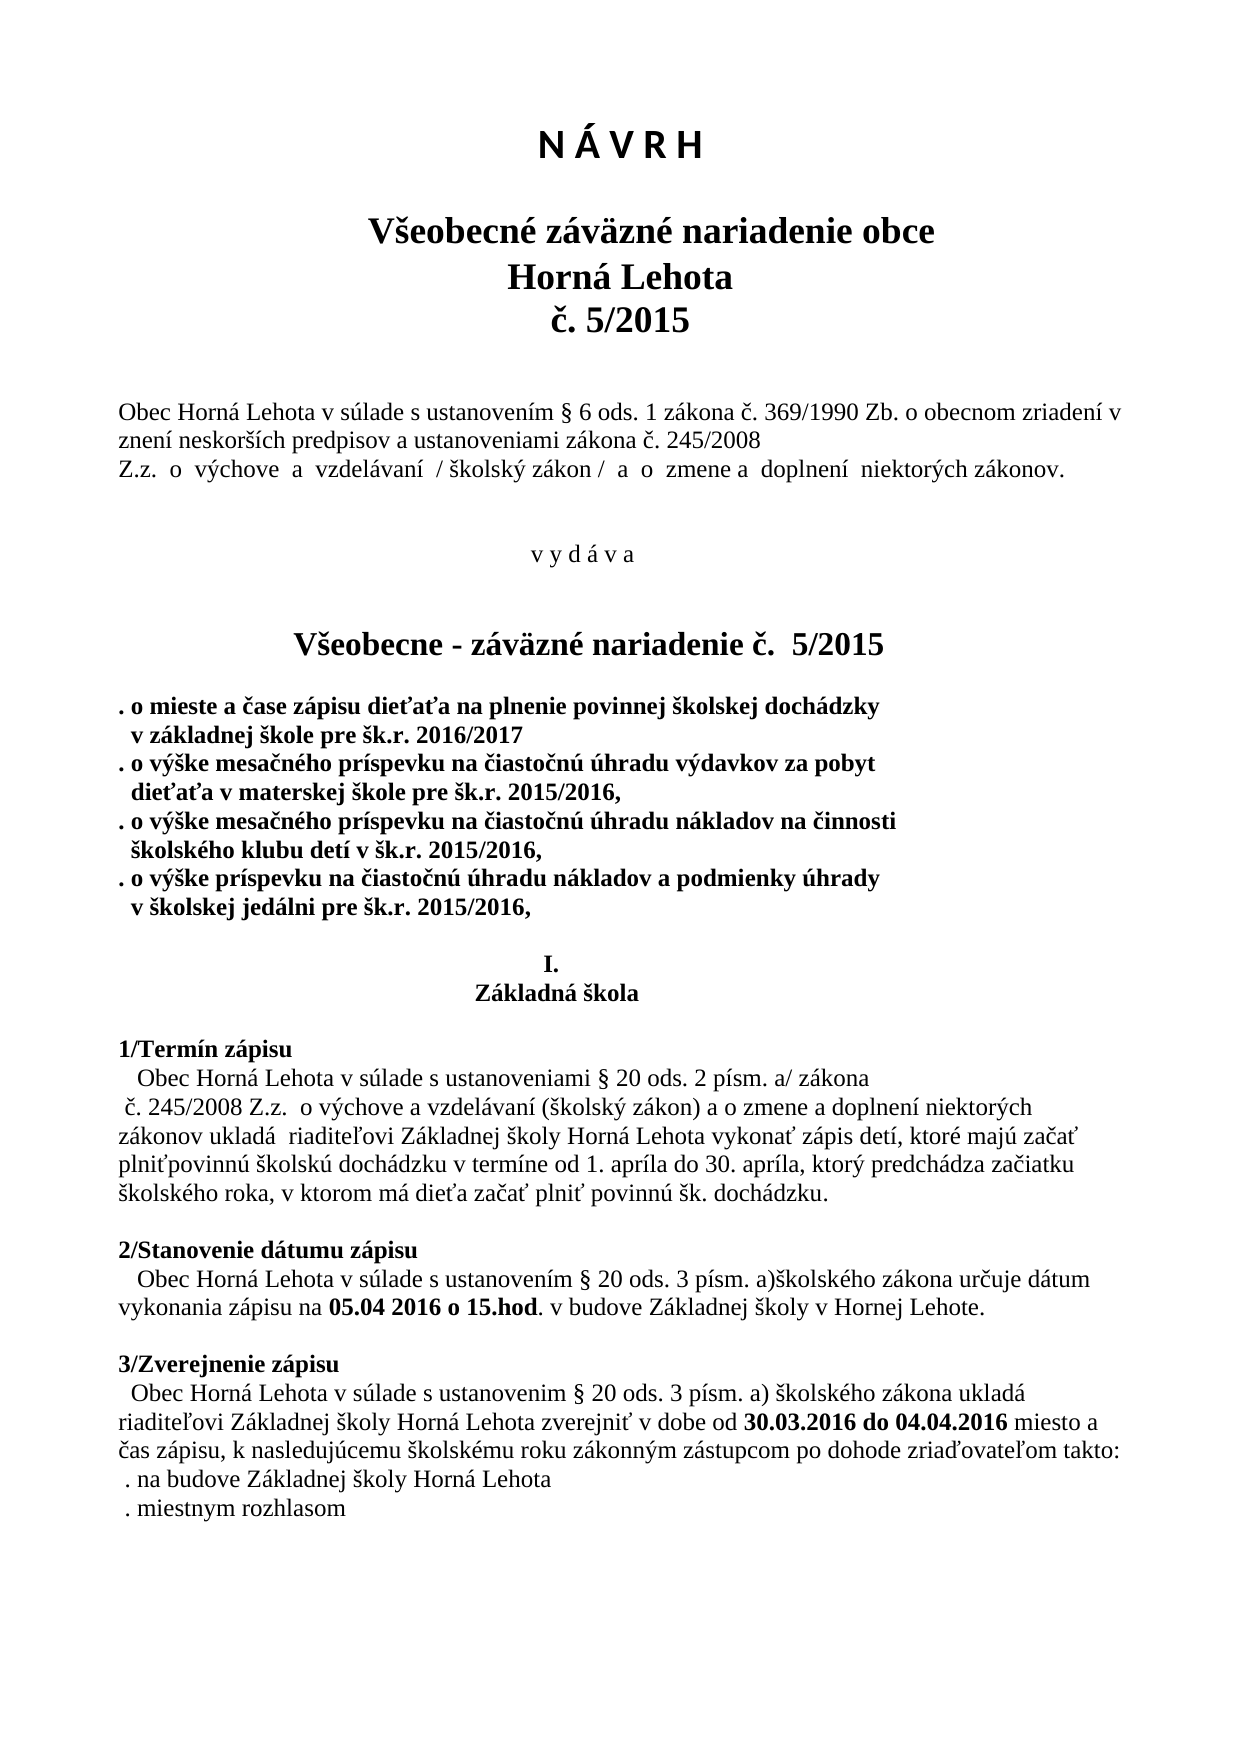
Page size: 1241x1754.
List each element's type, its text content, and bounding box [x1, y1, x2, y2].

text č. 5/2015 [118, 298, 1122, 341]
text . miestnym rozhlasom [118, 1493, 1122, 1522]
text . o výške príspevku na čiastočnú úhradu nákladov a podmienky úhrady [118, 863, 1122, 892]
text školského klubu detí v šk.r. 2015/2016, [118, 835, 1122, 863]
text Horná Lehota [118, 254, 1122, 298]
text Všeobecné záväzné nariadenie obce [118, 197, 1122, 254]
text Obec Horná Lehota v súlade s ustanovením § 6 ods. 1 zákona č. 369/1990 Zb. o obecnom zriadení v znení neskorších predpisov a ustanoveniami zákona č. 245/2008 [118, 397, 1122, 454]
text v školskej jedálni pre šk.r. 2015/2016, [118, 892, 1122, 921]
text . o výške mesačného príspevku na čiastočnú úhradu výdavkov za pobyt [118, 748, 1122, 777]
text 3/Zverejnenie zápisu [118, 1349, 1122, 1378]
text 2/Stanovenie dátumu zápisu [118, 1235, 1122, 1264]
text v y d á v a [118, 539, 1122, 568]
text Všeobecne - záväzné nariadenie č. 5/2015 [118, 624, 1122, 663]
text I. [118, 949, 1122, 978]
text . o výške mesačného príspevku na čiastočnú úhradu nákladov na činnosti [118, 806, 1122, 835]
text č. 245/2008 Z.z. o výchove a vzdelávaní (školský zákon) a o zmene a doplnení niektorých zákonov ukladá riaditeľovi Základnej školy Horná Lehota vykonať zápis detí, ktoré majú začať plniťpovinnú školskú dochádzku v termíne od 1. apríla do 30. apríla, ktorý predchádza začiatku školského roka, v ktorom má dieťa začať plniť povinnú šk. dochádzku. [118, 1092, 1122, 1207]
text 1/Termín zápisu [118, 1034, 1122, 1063]
text Obec Horná Lehota v súlade s ustanoveniami § 20 ods. 2 písm. a/ zákona [118, 1063, 1122, 1092]
text Základná škola [118, 978, 1122, 1006]
text . o mieste a čase zápisu dieťaťa na plnenie povinnej školskej dochádzky [118, 691, 1122, 720]
text N Á V R H [118, 118, 1122, 169]
text Obec Horná Lehota v súlade s ustanovením § 20 ods. 3 písm. a)školského zákona určuje dátum vykonania zápisu na 05.04 2016 o 15.hod. v budove Základnej školy v Hornej Lehote. [118, 1264, 1122, 1321]
text dieťaťa v materskej škole pre šk.r. 2015/2016, [118, 777, 1122, 806]
text Z.z. o výchove a vzdelávaní / školský zákon / a o zmene a doplnení niektorých zákonov. [118, 454, 1122, 483]
text Obec Horná Lehota v súlade s ustanovenim § 20 ods. 3 písm. a) školského zákona ukladá riaditeľovi Základnej školy Horná Lehota zverejniť v dobe od 30.03.2016 do 04.04.2016 miesto a čas zápisu, k nasledujúcemu školskému roku zákonným zástupcom po dohode zriaďovateľom takto: [118, 1378, 1122, 1464]
text . na budove Základnej školy Horná Lehota [118, 1464, 1122, 1493]
text v základnej škole pre šk.r. 2016/2017 [118, 720, 1122, 748]
